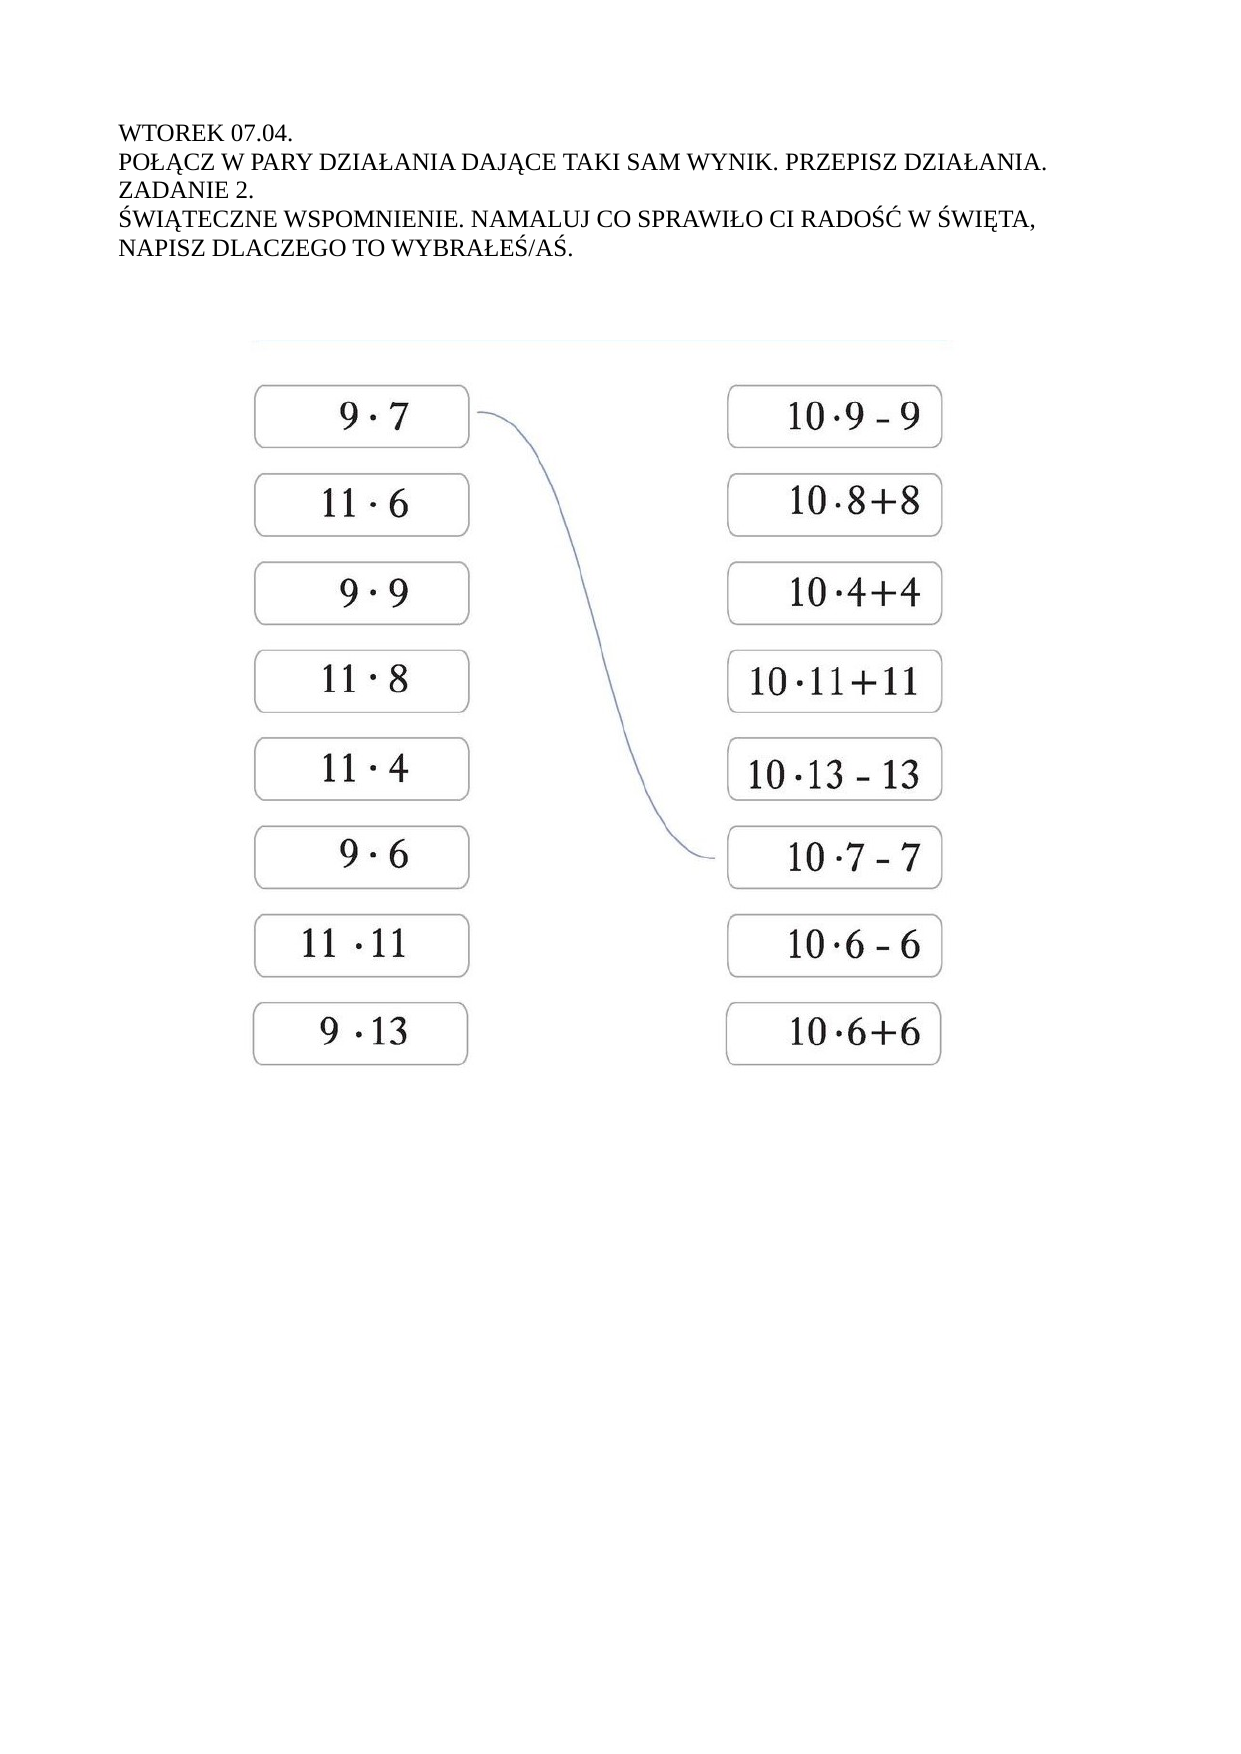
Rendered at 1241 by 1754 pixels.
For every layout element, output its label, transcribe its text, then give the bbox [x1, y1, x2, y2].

text WTOREK 07.04. [118, 118, 1122, 147]
text ZADANIE 2. [118, 176, 1122, 204]
text POŁĄCZ W PARY DZIAŁANIA DAJĄCE TAKI SAM WYNIK. PRZEPISZ DZIAŁANIA. [118, 147, 1122, 176]
text ŚWIĄTECZNE WSPOMNIENIE. NAMALUJ CO SPRAWIŁO CI RADOŚĆ W ŚWIĘTA, NAPISZ DLACZEGO TO WYBRAŁEŚ/AŚ. [118, 204, 1122, 262]
